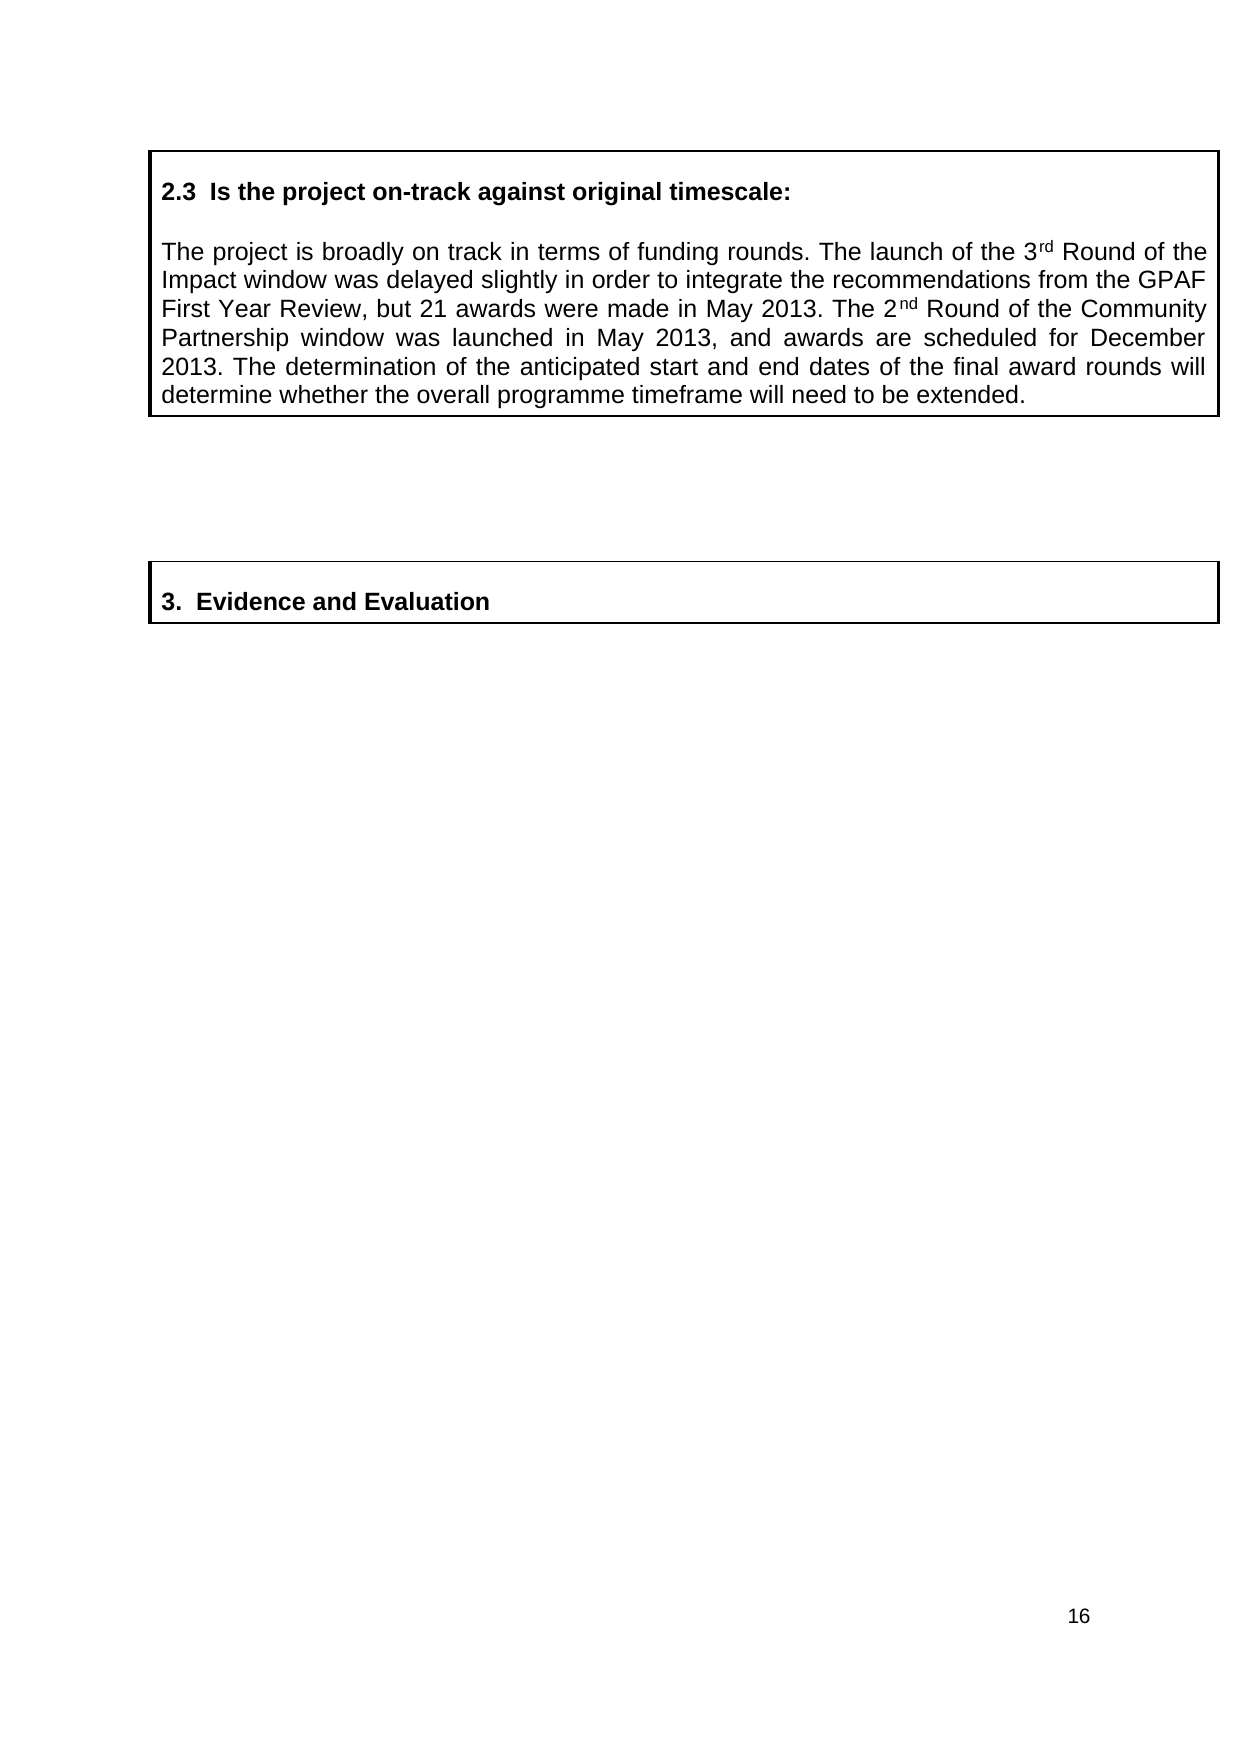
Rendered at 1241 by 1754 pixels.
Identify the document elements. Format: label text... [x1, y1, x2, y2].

table_cell 2.3 Is the project on-track against original timescale: The project is broadly on track in terms of funding rounds. The launch of the 3rd Round of the Impact window was delayed slightly in order to integrate the recommendations from the GPAF First Year Review, but 21 awards were made in May 2013. The 2nd Round of the Community Partnership window was launched in May 2013, and awards are scheduled for December 2013. The determination of the anticipated start and end dates of the final award rounds will determine whether the overall programme timeframe will need to be extended. [152, 152, 1217, 415]
table_header 3. Evidence and Evaluation [152, 562, 1217, 622]
